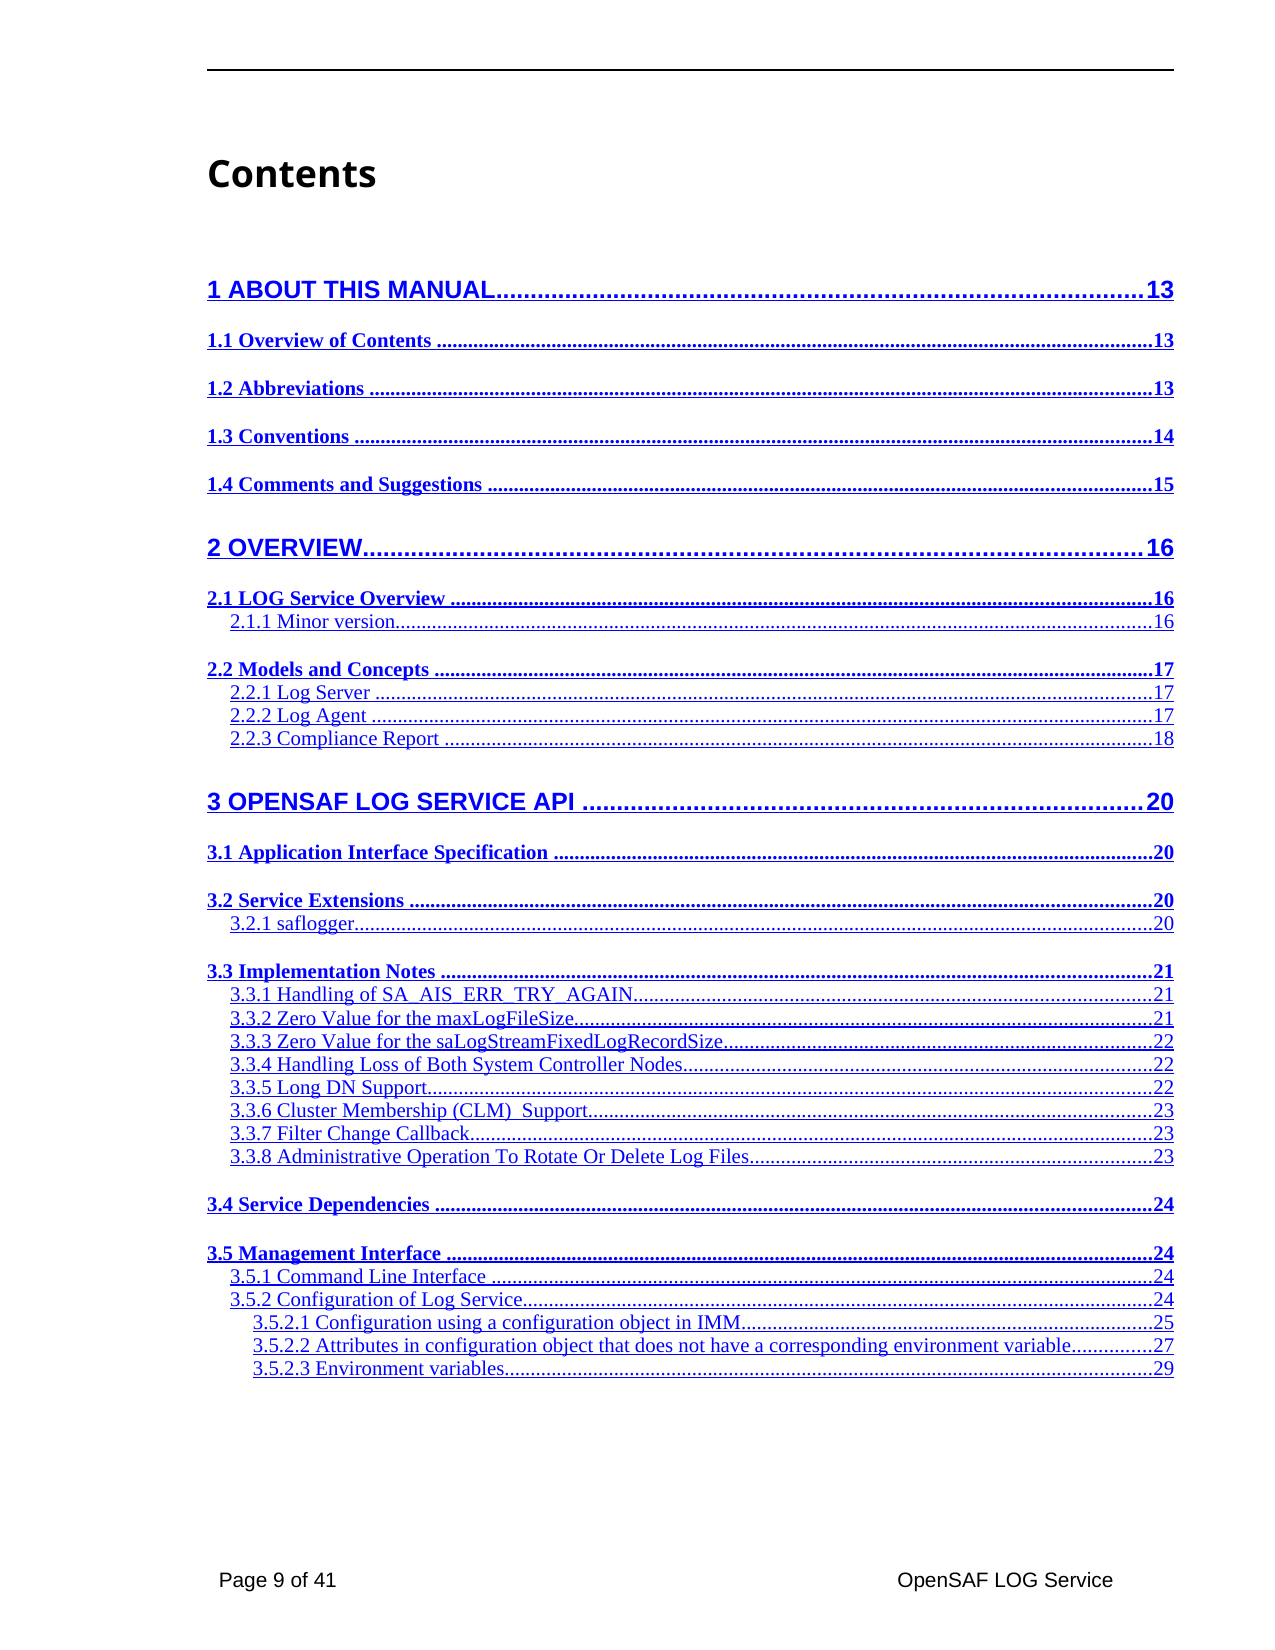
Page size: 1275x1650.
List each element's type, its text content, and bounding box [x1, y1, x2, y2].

text 3.3.6 Cluster Membership (CLM) Support 23 [230, 1099, 1174, 1119]
text 3.3.5 Long DN Support 22 [230, 1076, 1174, 1096]
text 1.3 Conventions 14 [207, 425, 1174, 445]
text 3.2.1 saflogger 20 [230, 912, 1174, 932]
text 1.2 Abbreviations 13 [207, 377, 1174, 397]
text 3.3 Implementation Notes 21 [207, 960, 1174, 980]
text 2.2.3 Compliance Report 18 [230, 727, 1174, 747]
text 3.3.8 Administrative Operation To Rotate Or Delete Log Files 23 [230, 1145, 1174, 1165]
text 2.2.1 Log Server 17 [230, 681, 1174, 701]
text 3.5 Management Interface 24 [207, 1241, 1174, 1261]
text 3.5.2.1 Configuration using a configuration object in IMM 25 [253, 1311, 1174, 1331]
text 3.5.2 Configuration of Log Service 24 [230, 1288, 1174, 1308]
text 2 Overview 16 [207, 534, 1174, 558]
text 3.3.3 Zero Value for the saLogStreamFixedLogRecordSize 22 [230, 1029, 1174, 1049]
text 2.1.1 Minor version 16 [230, 610, 1174, 630]
text 3.3.4 Handling Loss of Both System Controller Nodes 22 [230, 1053, 1174, 1073]
text 1.1 Overview of Contents 13 [207, 329, 1174, 349]
subtitle Contents [207, 148, 1174, 199]
text 2.2.2 Log Agent 17 [230, 704, 1174, 724]
text 1 About this Manual 13 [207, 276, 1174, 300]
text 2.1 LOG Service Overview 16 [207, 587, 1174, 606]
text 3 OpenSAF Log Service API 20 [207, 788, 1174, 812]
text 3.5.2.2 Attributes in configuration object that does not have a corresponding environment variable 27 [253, 1334, 1174, 1354]
text 1.4 Comments and Suggestions 15 [207, 473, 1174, 493]
text 3.5.2.3 Environment variables 29 [253, 1357, 1174, 1377]
text 2.2 Models and Concepts 17 [207, 658, 1174, 678]
text 3.3.7 Filter Change Callback 23 [230, 1122, 1174, 1142]
text 3.4 Service Dependencies 24 [207, 1193, 1174, 1213]
text 3.3.2 Zero Value for the maxLogFileSize 21 [230, 1006, 1174, 1026]
text 3.5.1 Command Line Interface 24 [230, 1264, 1174, 1284]
text 3.2 Service Extensions 20 [207, 889, 1174, 909]
text 3.1 Application Interface Specification 20 [207, 841, 1174, 861]
text 3.3.1 Handling of SA_AIS_ERR_TRY_AGAIN 21 [230, 983, 1174, 1003]
